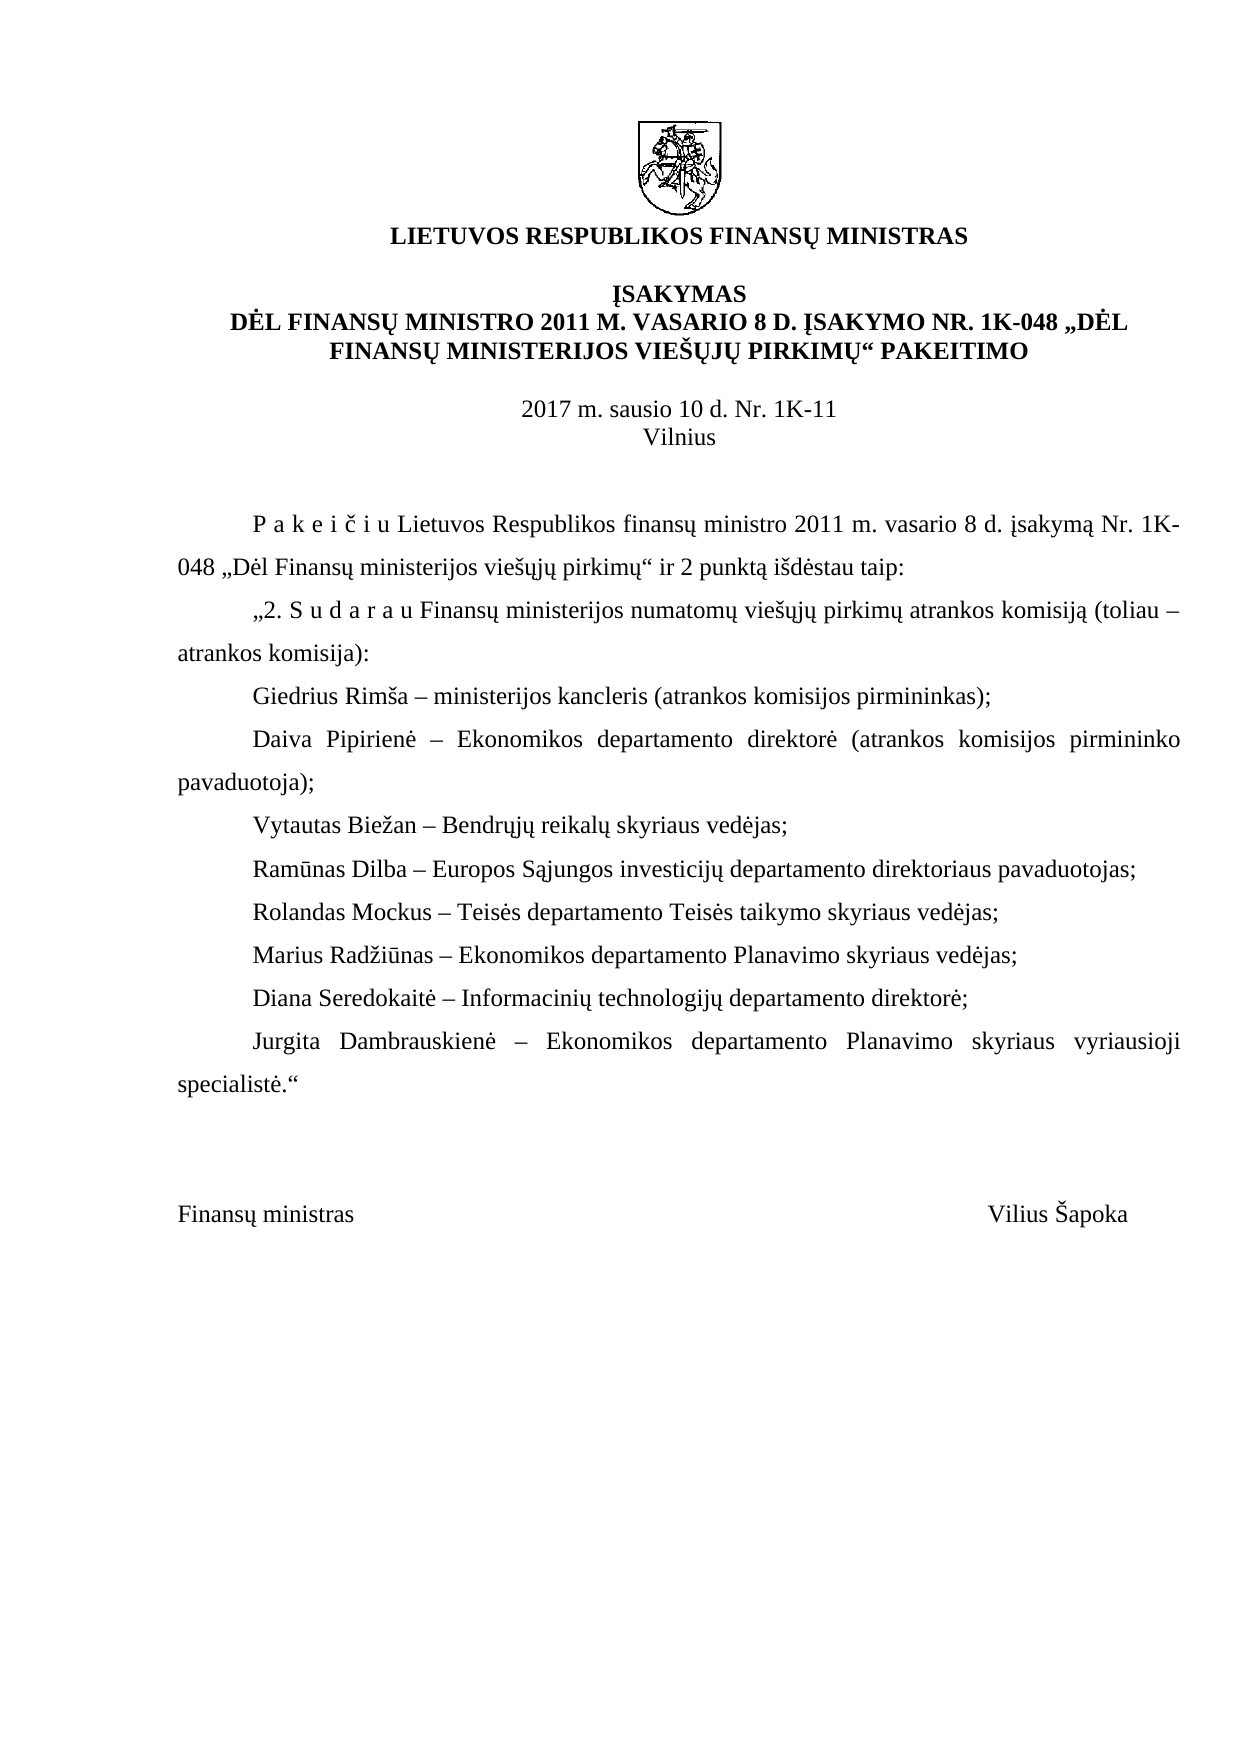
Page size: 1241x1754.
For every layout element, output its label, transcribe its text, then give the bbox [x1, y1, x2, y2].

text ĮSAKYMAS [177, 279, 1181, 307]
text Vilnius [177, 422, 1181, 451]
text LIETUVOS RESPUBLIKOS FINANSŲ MINISTRAS [177, 221, 1181, 250]
text „2. S u d a r a u Finansų ministerijos numatomų viešųjų pirkimų atrankos komisiją (toliau – atrankos komisija): [177, 595, 1181, 667]
text Diana Seredokaitė – Informacinių technologijų departamento direktorė; [177, 983, 1181, 1012]
text 2017 m. sausio 10 d. Nr. 1K-11 [177, 394, 1181, 422]
text Rolandas Mockus – Teisės departamento Teisės taikymo skyriaus vedėjas; [177, 897, 1181, 926]
text Jurgita Dambrauskienė – Ekonomikos departamento Planavimo skyriaus vyriausioji specialistė.“ [177, 1026, 1181, 1098]
text Daiva Pipirienė – Ekonomikos departamento direktorė (atrankos komisijos pirmininko pavaduotoja); [177, 724, 1181, 796]
text Ramūnas Dilba – Europos Sąjungos investicijų departamento direktoriaus pavaduotojas; [177, 854, 1181, 882]
text Vytautas Biežan – Bendrųjų reikalų skyriaus vedėjas; [177, 811, 1181, 839]
text DĖL FINANSŲ MINISTRO 2011 M. VASARIO 8 D. ĮSAKYMO NR. 1K-048 „DĖL FINANSŲ MINISTERIJOS VIEŠŲJŲ PIRKIMŲ“ PAKEITIMO [177, 307, 1181, 365]
text Giedrius Rimša – ministerijos kancleris (atrankos komisijos pirmininkas); [177, 681, 1181, 710]
text Marius Radžiūnas – Ekonomikos departamento Planavimo skyriaus vedėjas; [177, 940, 1181, 969]
text P a k e i č i u Lietuvos Respublikos finansų ministro 2011 m. vasario 8 d. įsakymą Nr. 1K-048 „Dėl Finansų ministerijos viešųjų pirkimų“ ir 2 punktą išdėstau taip: [177, 509, 1181, 581]
text Finansų ministras Vilius Šapoka [177, 1199, 1181, 1227]
